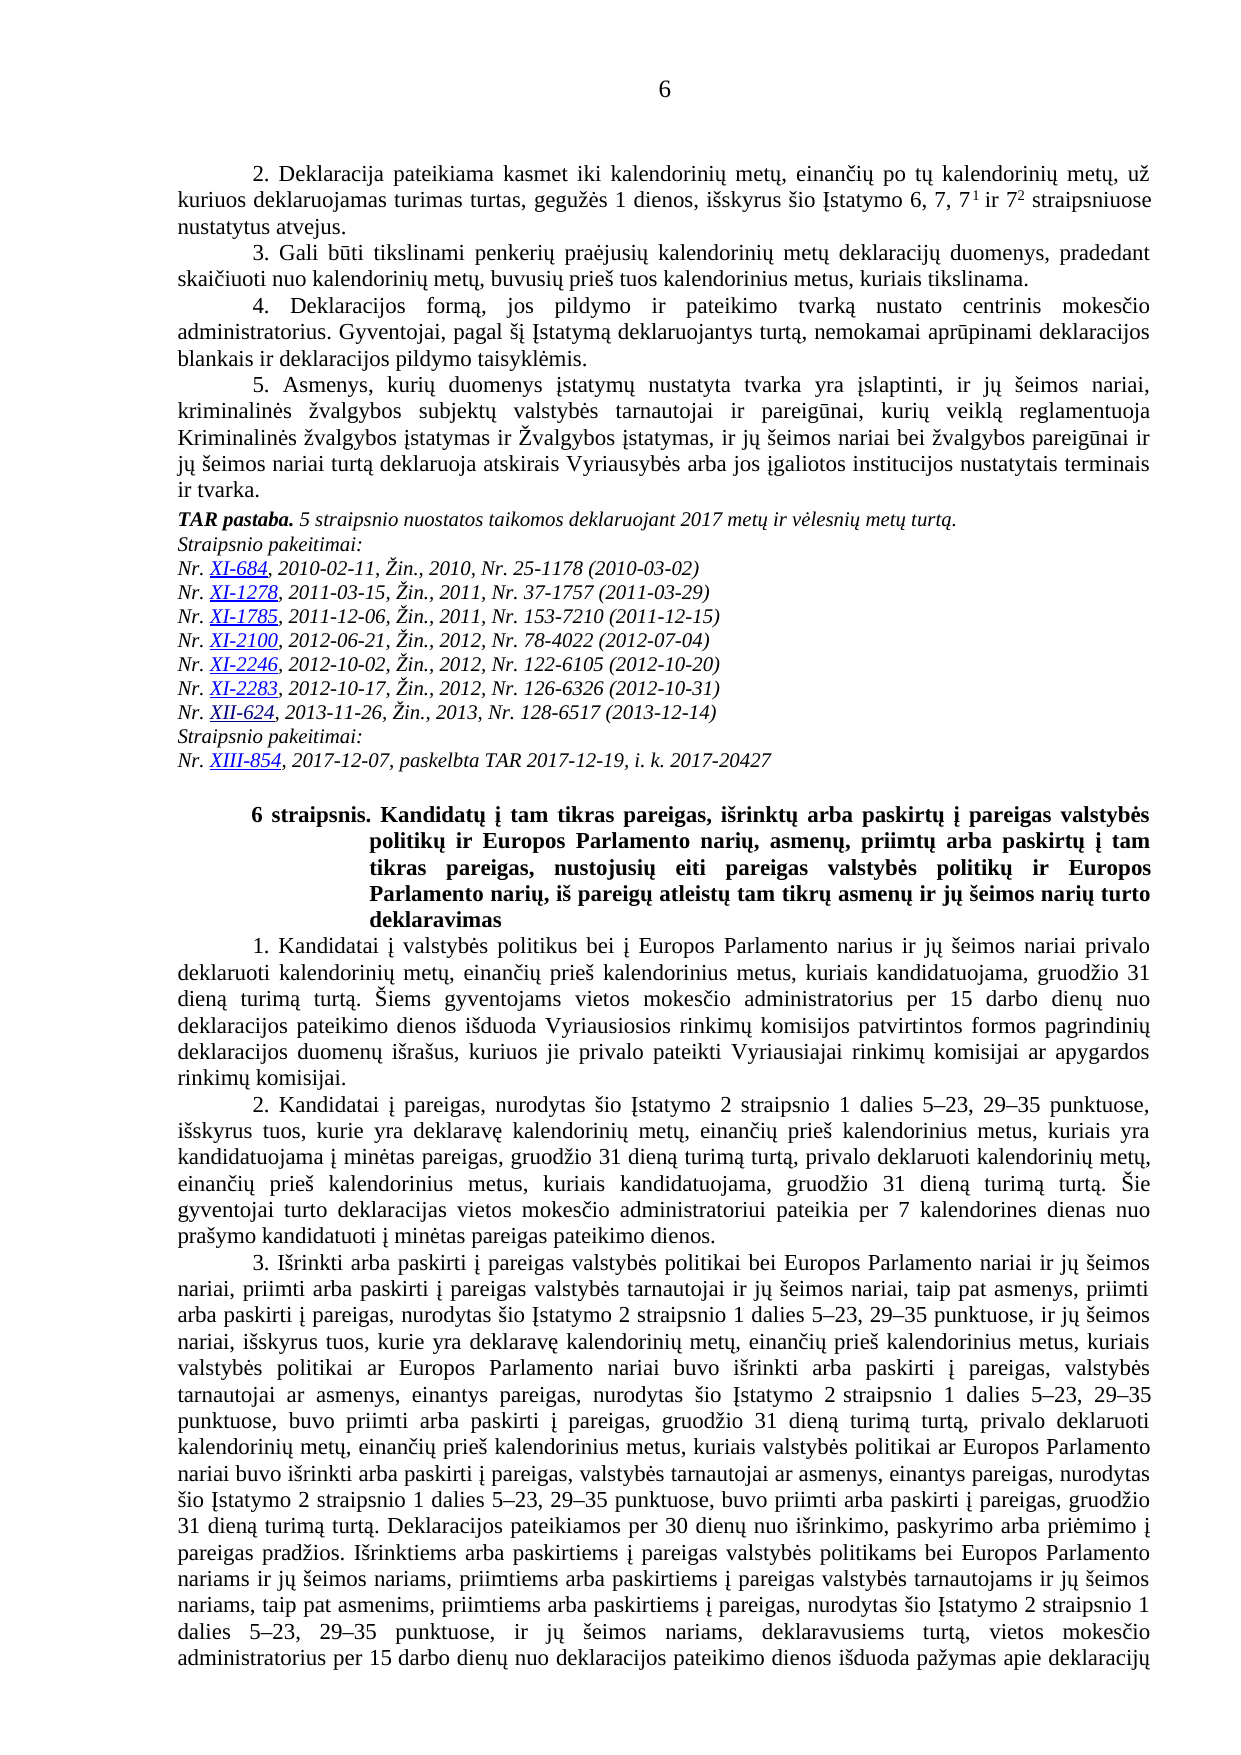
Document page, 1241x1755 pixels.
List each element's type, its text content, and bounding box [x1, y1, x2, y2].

text Nr. XIII-854, 2017-12-07, paskelbta TAR 2017-12-19, i. k. 2017-20427 [177, 748, 1152, 772]
text Straipsnio pakeitimai: [177, 724, 1152, 748]
text 5. Asmenys, kurių duomenys įstatymų nustatyta tvarka yra įslaptinti, ir jų šeimos nariai, kriminalinės žvalgybos subjektų valstybės tarnautojai ir pareigūnai, kurių veiklą reglamentuoja Kriminalinės žvalgybos įstatymas ir Žvalgybos įstatymas, ir jų šeimos nariai bei žvalgybos pareigūnai ir jų šeimos nariai turtą deklaruoja atskirais Vyriausybės arba jos įgaliotos institucijos nustatytais terminais ir tvarka. [177, 371, 1152, 503]
text Nr. XI-2246, 2012-10-02, Žin., 2012, Nr. 122-6105 (2012-10-20) [177, 652, 1152, 676]
text Straipsnio pakeitimai: [177, 531, 1152, 556]
text 1. Kandidatai į valstybės politikus bei į Europos Parlamento narius ir jų šeimos nariai privalo deklaruoti kalendorinių metų, einančių prieš kalendorinius metus, kuriais kandidatuojama, gruodžio 31 dieną turimą turtą. Šiems gyventojams vietos mokesčio administratorius per 15 darbo dienų nuo deklaracijos pateikimo dienos išduoda Vyriausiosios rinkimų komisijos patvirtintos formos pagrindinių deklaracijos duomenų išrašus, kuriuos jie privalo pateikti Vyriausiajai rinkimų komisijai ar apygardos rinkimų komisijai. [177, 933, 1152, 1091]
text 3. Išrinkti arba paskirti į pareigas valstybės politikai bei Europos Parlamento nariai ir jų šeimos nariai, priimti arba paskirti į pareigas valstybės tarnautojai ir jų šeimos nariai, taip pat asmenys, priimti arba paskirti į pareigas, nurodytas šio Įstatymo 2 straipsnio 1 dalies 5–23, 29–35 punktuose, ir jų šeimos nariai, išskyrus tuos, kurie yra deklaravę kalendorinių metų, einančių prieš kalendorinius metus, kuriais valstybės politikai ar Europos Parlamento nariai buvo išrinkti arba paskirti į pareigas, valstybės tarnautojai ar asmenys, einantys pareigas, nurodytas šio Įstatymo 2 straipsnio 1 dalies 5–23, 29–35 punktuose, buvo priimti arba paskirti į pareigas, gruodžio 31 dieną turimą turtą, privalo deklaruoti kalendorinių metų, einančių prieš kalendorinius metus, kuriais valstybės politikai ar Europos Parlamento nariai buvo išrinkti arba paskirti į pareigas, valstybės tarnautojai ar asmenys, einantys pareigas, nurodytas šio Įstatymo 2 straipsnio 1 dalies 5–23, 29–35 punktuose, buvo priimti arba paskirti į pareigas, gruodžio 31 dieną turimą turtą. Deklaracijos pateikiamos per 30 dienų nuo išrinkimo, paskyrimo arba priėmimo į pareigas pradžios. Išrinktiems arba paskirtiems į pareigas valstybės politikams bei Europos Parlamento nariams ir jų šeimos nariams, priimtiems arba paskirtiems į pareigas valstybės tarnautojams ir jų šeimos nariams, taip pat asmenims, priimtiems arba paskirtiems į pareigas, nurodytas šio Įstatymo 2 straipsnio 1 dalies 5–23, 29–35 punktuose, ir jų šeimos nariams, deklaravusiems turtą, vietos mokesčio administratorius per 15 darbo dienų nuo deklaracijos pateikimo dienos išduoda pažymas apie deklaracijų [177, 1249, 1152, 1671]
text Nr. XI-684, 2010-02-11, Žin., 2010, Nr. 25-1178 (2010-03-02) [177, 556, 1152, 579]
text 3. Gali būti tikslinami penkerių praėjusių kalendorinių metų deklaracijų duomenys, pradedant skaičiuoti nuo kalendorinių metų, buvusių prieš tuos kalendorinius metus, kuriais tikslinama. [177, 239, 1152, 292]
text 2. Kandidatai į pareigas, nurodytas šio Įstatymo 2 straipsnio 1 dalies 5–23, 29–35 punktuose, išskyrus tuos, kurie yra deklaravę kalendorinių metų, einančių prieš kalendorinius metus, kuriais yra kandidatuojama į minėtas pareigas, gruodžio 31 dieną turimą turtą, privalo deklaruoti kalendorinių metų, einančių prieš kalendorinius metus, kuriais kandidatuojama, gruodžio 31 dieną turimą turtą. Šie gyventojai turto deklaracijas vietos mokesčio administratoriui pateikia per 7 kalendorines dienas nuo prašymo kandidatuoti į minėtas pareigas pateikimo dienos. [177, 1091, 1152, 1249]
text 6 straipsnis. Kandidatų į tam tikras pareigas, išrinktų arba paskirtų į pareigas valstybės politikų ir Europos Parlamento narių, asmenų, priimtų arba paskirtų į tam tikras pareigas, nustojusių eiti pareigas valstybės politikų ir Europos Parlamento narių, iš pareigų atleistų tam tikrų asmenų ir jų šeimos narių turto deklaravimas [251, 801, 1152, 933]
text 2. Deklaracija pateikiama kasmet iki kalendorinių metų, einančių po tų kalendorinių metų, už kuriuos deklaruojamas turimas turtas, gegužės 1 dienos, išskyrus šio Įstatymo 6, 7, 71 ir 72 straipsniuose nustatytus atvejus. [177, 160, 1152, 239]
text Nr. XI-1278, 2011-03-15, Žin., 2011, Nr. 37-1757 (2011-03-29) [177, 579, 1152, 604]
text Nr. XII-624, 2013-11-26, Žin., 2013, Nr. 128-6517 (2013-12-14) [177, 700, 1152, 724]
text Nr. XI-2100, 2012-06-21, Žin., 2012, Nr. 78-4022 (2012-07-04) [177, 628, 1152, 652]
text TAR pastaba. 5 straipsnio nuostatos taikomos deklaruojant 2017 metų ir vėlesnių metų turtą. [177, 503, 1152, 531]
text Nr. XI-1785, 2011-12-06, Žin., 2011, Nr. 153-7210 (2011-12-15) [177, 604, 1152, 628]
text Nr. XI-2283, 2012-10-17, Žin., 2012, Nr. 126-6326 (2012-10-31) [177, 676, 1152, 700]
text 4. Deklaracijos formą, jos pildymo ir pateikimo tvarką nustato centrinis mokesčio administratorius. Gyventojai, pagal šį Įstatymą deklaruojantys turtą, nemokamai aprūpinami deklaracijos blankais ir deklaracijos pildymo taisyklėmis. [177, 292, 1152, 371]
